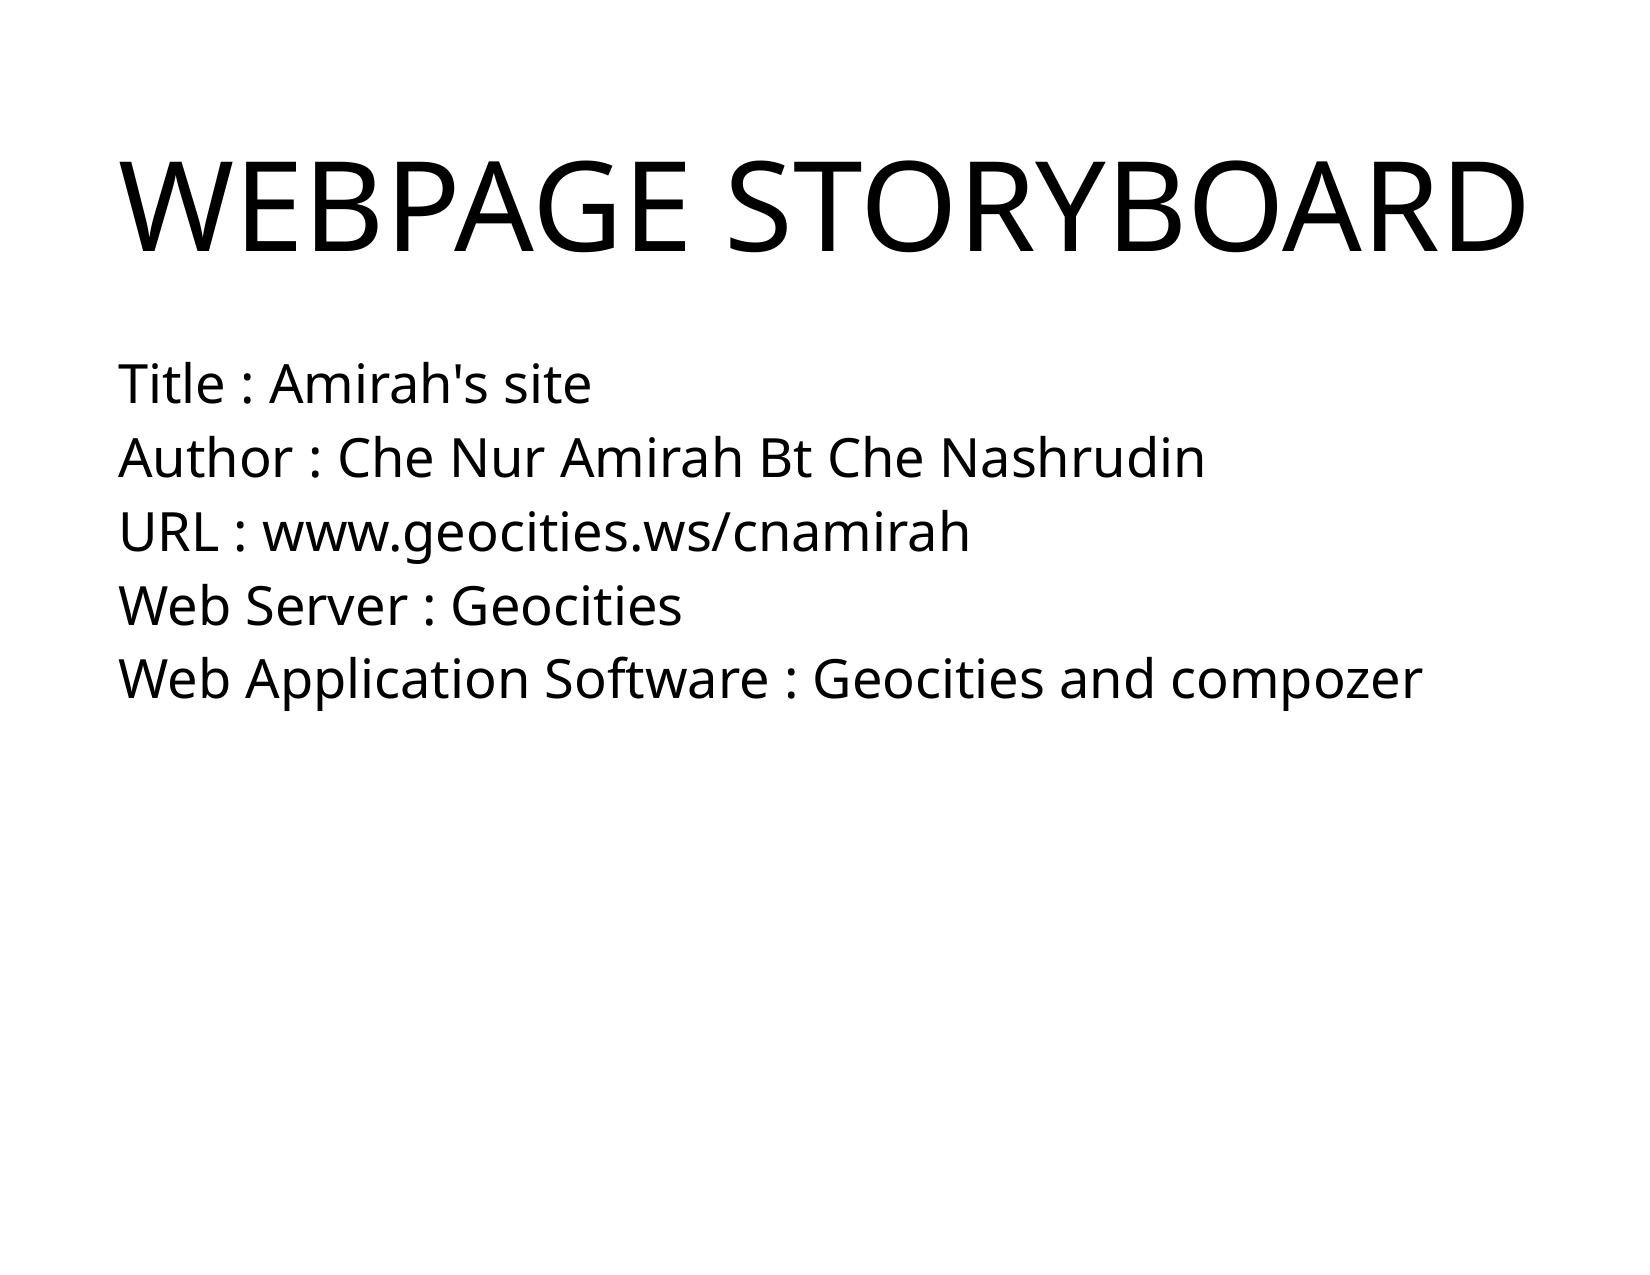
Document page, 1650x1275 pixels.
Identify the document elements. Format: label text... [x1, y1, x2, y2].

text URL : www.geocities.ws/cnamirah [118, 493, 1532, 567]
text WEBPAGE STORYBOARD [118, 118, 1532, 288]
text Title : Amirah's site [118, 346, 1532, 420]
text Web Application Software : Geocities and compozer [118, 641, 1532, 715]
text Author : Che Nur Amirah Bt Che Nashrudin [118, 420, 1532, 493]
text Web Server : Geocities [118, 567, 1532, 641]
